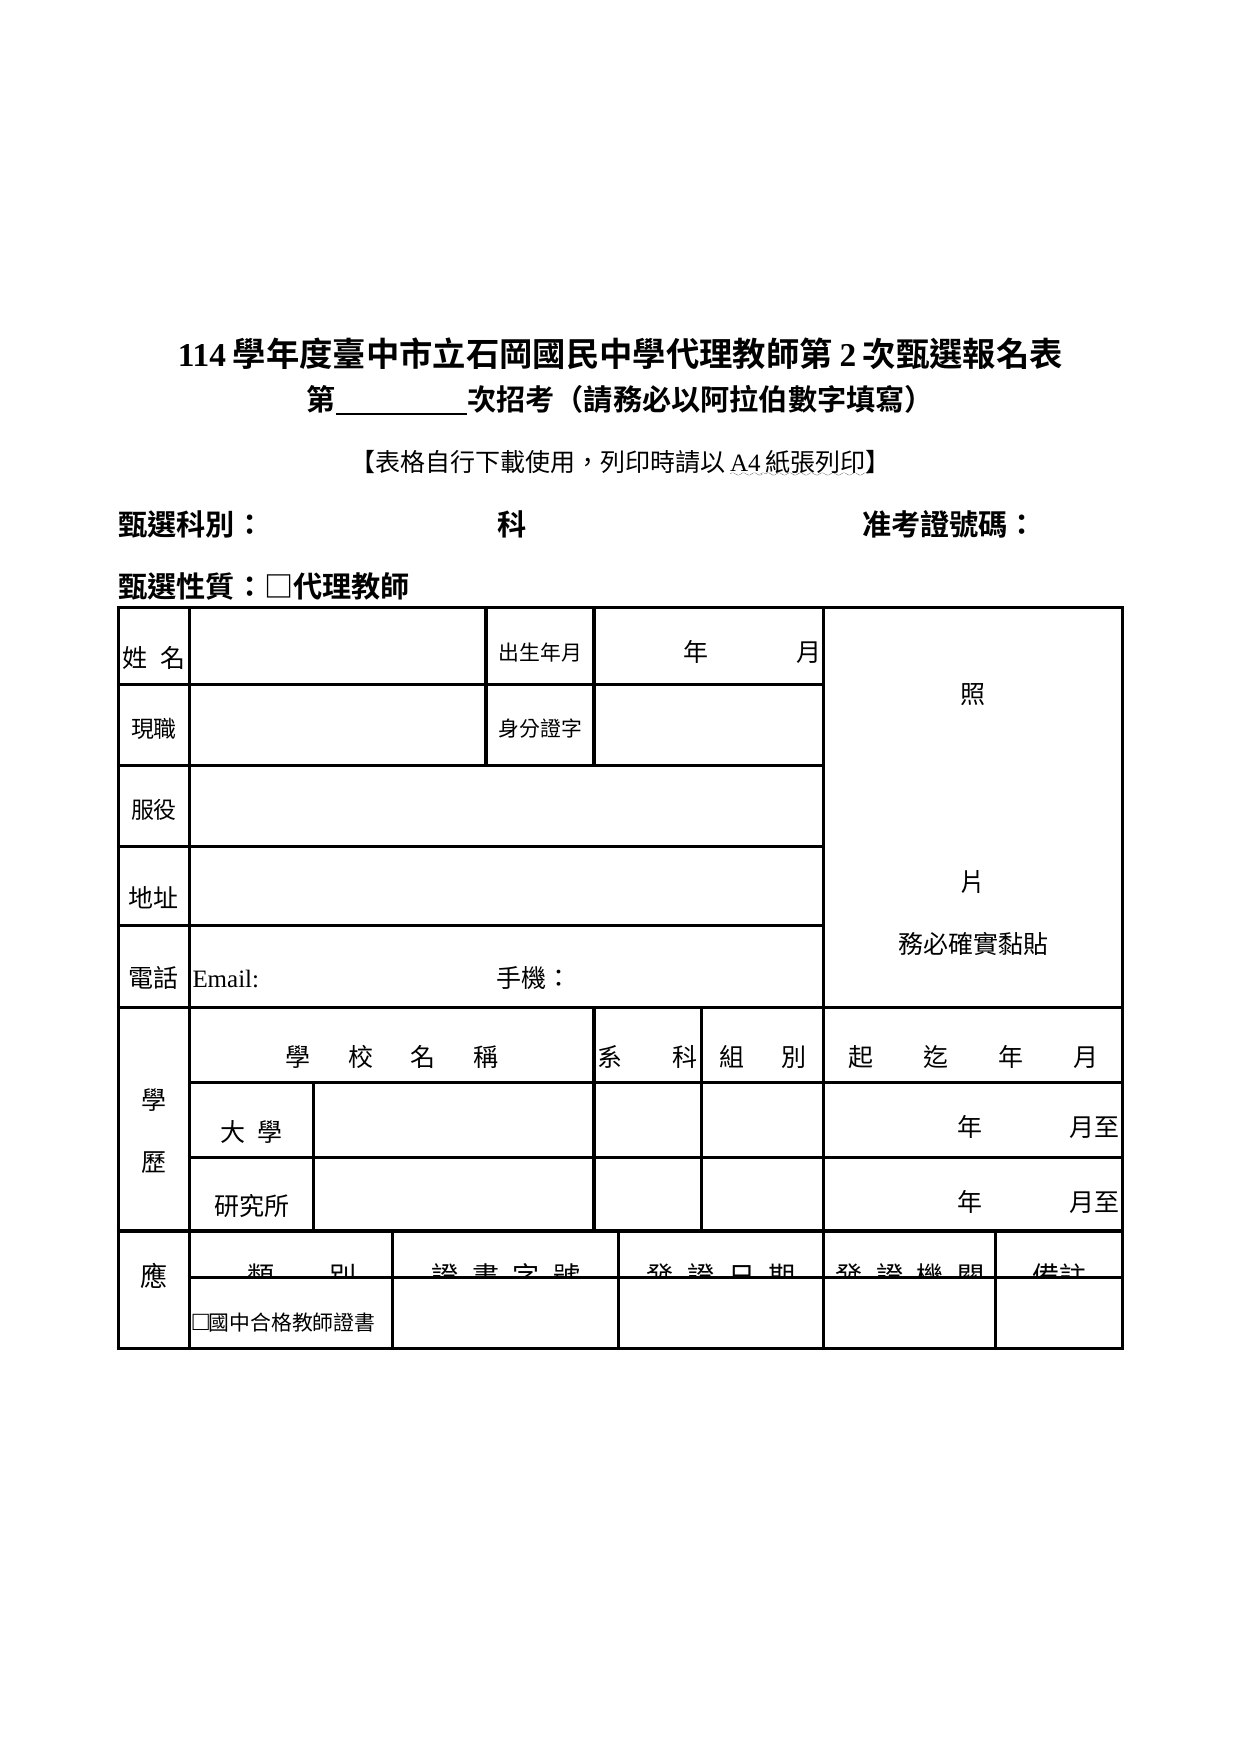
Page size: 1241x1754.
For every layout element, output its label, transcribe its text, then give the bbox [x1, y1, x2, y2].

text 第 次招考（請務必以阿拉伯數字填寫） [118, 376, 1122, 418]
text 【表格自行下載使用，列印時請以A4紙張列印】 [118, 418, 1122, 481]
table_header 出生年月日 [488, 609, 592, 683]
table_cell [596, 686, 822, 764]
table_cell 服役 情形 [120, 767, 188, 844]
table_cell 組 別 [703, 1009, 822, 1081]
table_cell 備註 [997, 1233, 1121, 1276]
table_cell 類 別 [191, 1233, 391, 1276]
table_cell [315, 1159, 592, 1229]
table_cell 研究所 [191, 1159, 312, 1229]
table_cell 應 繳 驗 證 件 [120, 1233, 188, 1347]
text 甄選科別： 科 准考證號碼： [118, 481, 1122, 543]
table_cell [596, 1084, 700, 1156]
table_cell 證 書 字 號 [394, 1233, 617, 1276]
table_cell 地址 [120, 848, 188, 924]
table_cell 年 月至 年 月 [825, 1159, 1121, 1229]
table_cell [596, 1159, 700, 1229]
table_cell 發 證 機 關 [825, 1233, 994, 1276]
table_cell Email: 手機： [191, 927, 822, 1006]
table_cell [191, 686, 484, 764]
table_cell [703, 1159, 822, 1229]
table_cell [394, 1279, 594, 1347]
table_cell 年 月至 年 月 [825, 1084, 1121, 1156]
text 114學年度臺中市立石岡國民中學代理教師第2次甄選報名表 [118, 328, 1122, 376]
table_cell 學 歷 [120, 1009, 188, 1229]
table_cell [315, 1084, 592, 1156]
table_header 姓 名 [120, 609, 188, 683]
table_cell 發 證 日 期 [620, 1233, 822, 1276]
table_cell [703, 1084, 822, 1156]
table_cell □免役 □役畢 □服役中 [191, 767, 822, 844]
table_cell [997, 1279, 1121, 1347]
table_cell 起 迄 年 月 [825, 1009, 1121, 1081]
table_cell 系 科 [596, 1009, 700, 1081]
table_cell □國中合格教師證書 [191, 1279, 391, 1347]
table_cell [191, 848, 822, 924]
table_cell 現職機關學校 [120, 686, 188, 764]
table_cell 大 學 [191, 1084, 312, 1156]
table_cell 身分證字號 [488, 686, 592, 764]
table_cell 學 校 名 稱 [191, 1009, 592, 1081]
text 甄選性質：□代理教師 [118, 543, 1122, 606]
table_header 照 片 務必確實黏貼 [825, 609, 1121, 1006]
table_cell 電話 [120, 927, 188, 1006]
table_cell [594, 1279, 617, 1347]
table_cell [620, 1279, 822, 1347]
table_header [191, 609, 484, 683]
table_cell [825, 1279, 994, 1347]
table_header 年 月 日 [596, 609, 822, 683]
